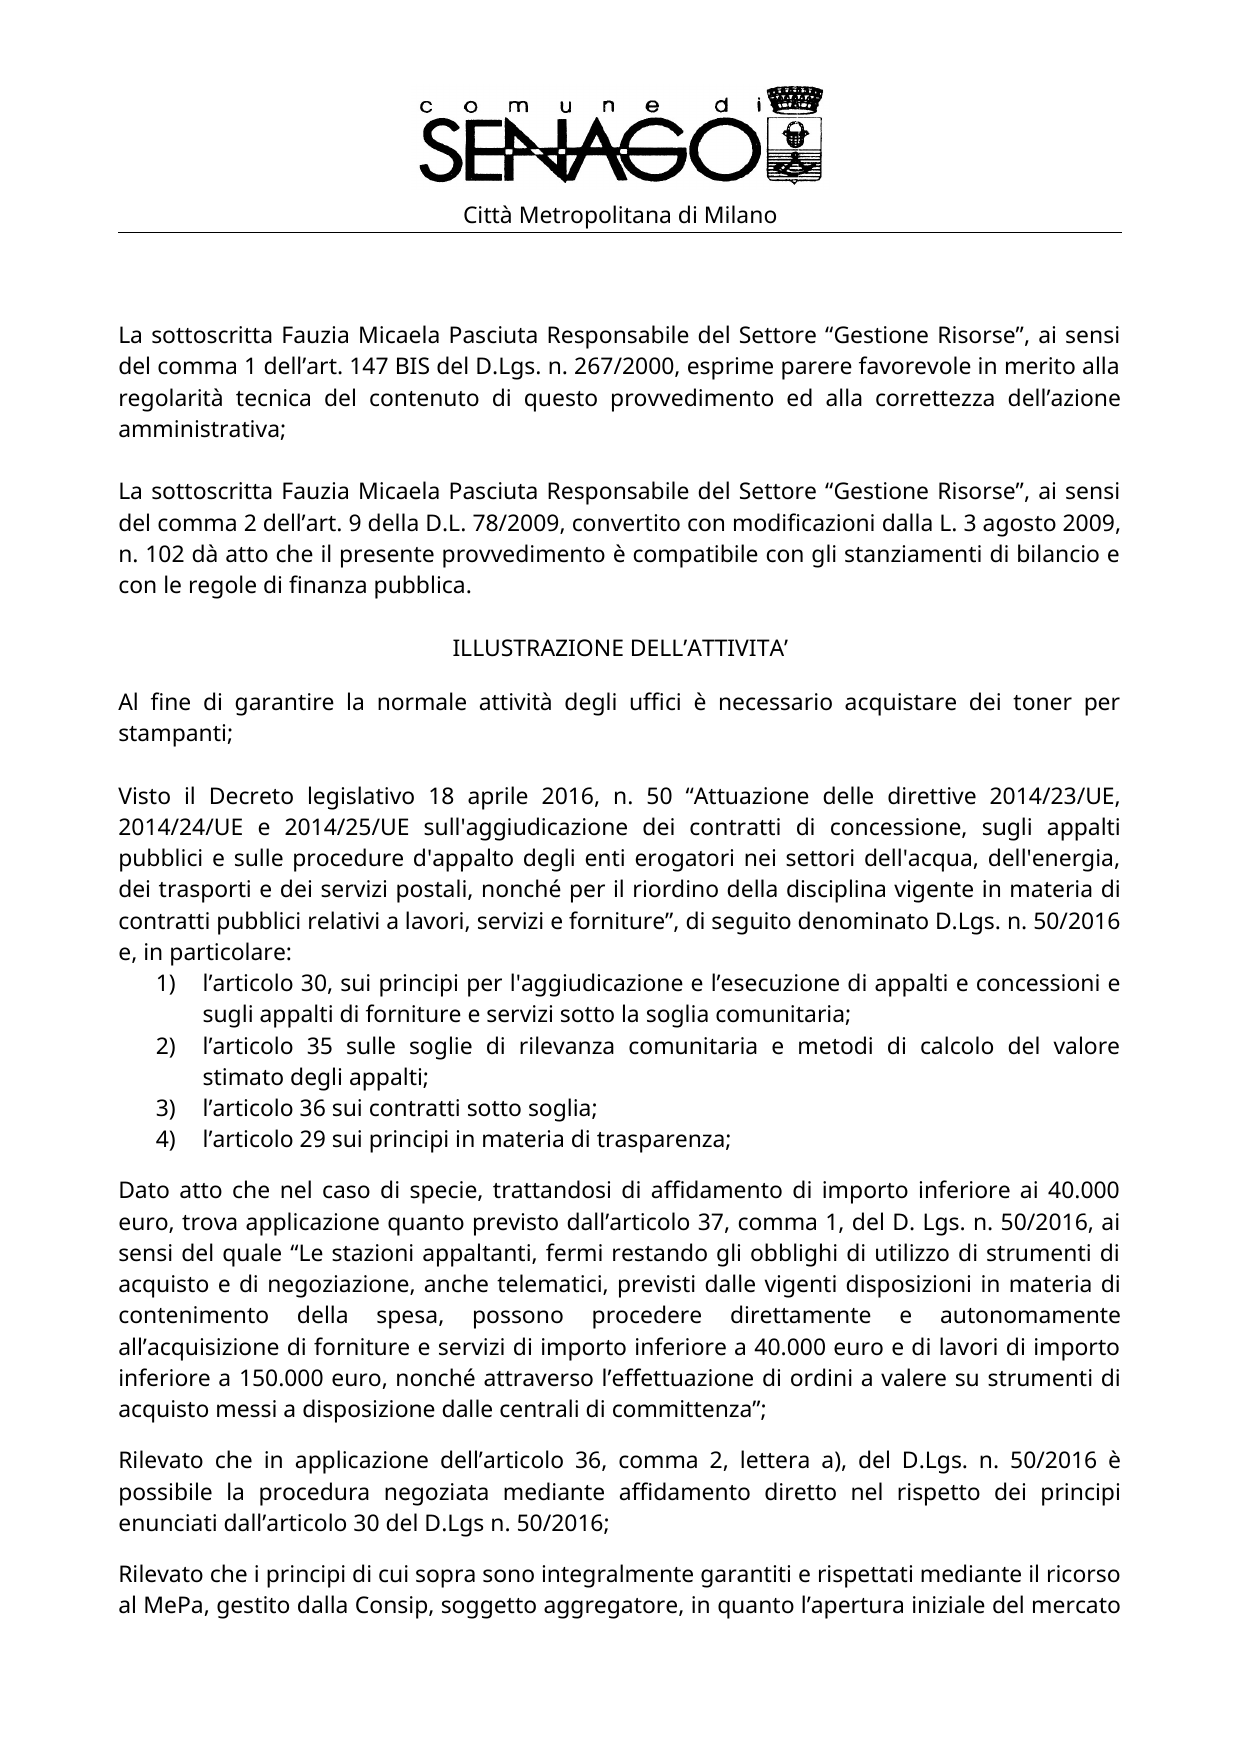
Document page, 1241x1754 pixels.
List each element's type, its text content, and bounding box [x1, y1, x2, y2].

text Dato atto che nel caso di specie, trattandosi di affidamento di importo inferiore ai 40.000 euro, trova applicazione quanto previsto dall’articolo 37, comma 1, del D. Lgs. n. 50/2016, ai sensi del quale “Le stazioni appaltanti, fermi restando gli obblighi di utilizzo di strumenti di acquisto e di negoziazione, anche telematici, previsti dalle vigenti disposizioni in materia di contenimento della spesa, possono procedere direttamente e autonomamente all’acquisizione di forniture e servizi di importo inferiore a 40.000 euro e di lavori di importo inferiore a 150.000 euro, nonché attraverso l’effettuazione di ordini a valere su strumenti di acquisto messi a disposizione dalle centrali di committenza”; [118, 1174, 1122, 1424]
subtitle ILLUSTRAZIONE DELL’ATTIVITA’ [118, 631, 1122, 663]
text Visto il Decreto legislativo 18 aprile 2016, n. 50 “Attuazione delle direttive 2014/23/UE, 2014/24/UE e 2014/25/UE sull'aggiudicazione dei contratti di concessione, sugli appalti pubblici e sulle procedure d'appalto degli enti erogatori nei settori dell'acqua, dell'energia, dei trasporti e dei servizi postali, nonché per il riordino della disciplina vigente in materia di contratti pubblici relativi a lavori, servizi e forniture”, di seguito denominato D.Lgs. n. 50/2016 e, in particolare: [118, 779, 1122, 967]
list l’articolo 29 sui principi in materia di trasparenza; [156, 1123, 1122, 1154]
text Rilevato che in applicazione dell’articolo 36, comma 2, lettera a), del D.Lgs. n. 50/2016 è possibile la procedura negoziata mediante affidamento diretto nel rispetto dei principi enunciati dall’articolo 30 del D.Lgs n. 50/2016; [118, 1444, 1122, 1538]
list l’articolo 35 sulle soglie di rilevanza comunitaria e metodi di calcolo del valore stimato degli appalti; [156, 1029, 1122, 1092]
text Al fine di garantire la normale attività degli uffici è necessario acquistare dei toner per stampanti; [118, 686, 1122, 748]
text La sottoscritta Fauzia Micaela Pasciuta Responsabile del Settore “Gestione Risorse”, ai sensi del comma 2 dell’art. 9 della D.L. 78/2009, convertito con modificazioni dalla L. 3 agosto 2009, n. 102 dà atto che il presente provvedimento è compatibile con gli stanziamenti di bilancio e con le regole di finanza pubblica. [118, 475, 1122, 600]
list l’articolo 30, sui principi per l'aggiudicazione e l’esecuzione di appalti e concessioni e sugli appalti di forniture e servizi sotto la soglia comunitaria; [156, 967, 1122, 1029]
list l’articolo 36 sui contratti sotto soglia; [156, 1092, 1122, 1123]
text La sottoscritta Fauzia Micaela Pasciuta Responsabile del Settore “Gestione Risorse”, ai sensi del comma 1 dell’art. 147 BIS del D.Lgs. n. 267/2000, esprime parere favorevole in merito alla regolarità tecnica del contenuto di questo provvedimento ed alla correttezza dell’azione amministrativa; [118, 319, 1122, 444]
picture [411, 84, 830, 190]
text Rilevato che i principi di cui sopra sono integralmente garantiti e rispettati mediante il ricorso al MePa, gestito dalla Consip, soggetto aggregatore, in quanto l’apertura iniziale del mercato [118, 1558, 1122, 1621]
